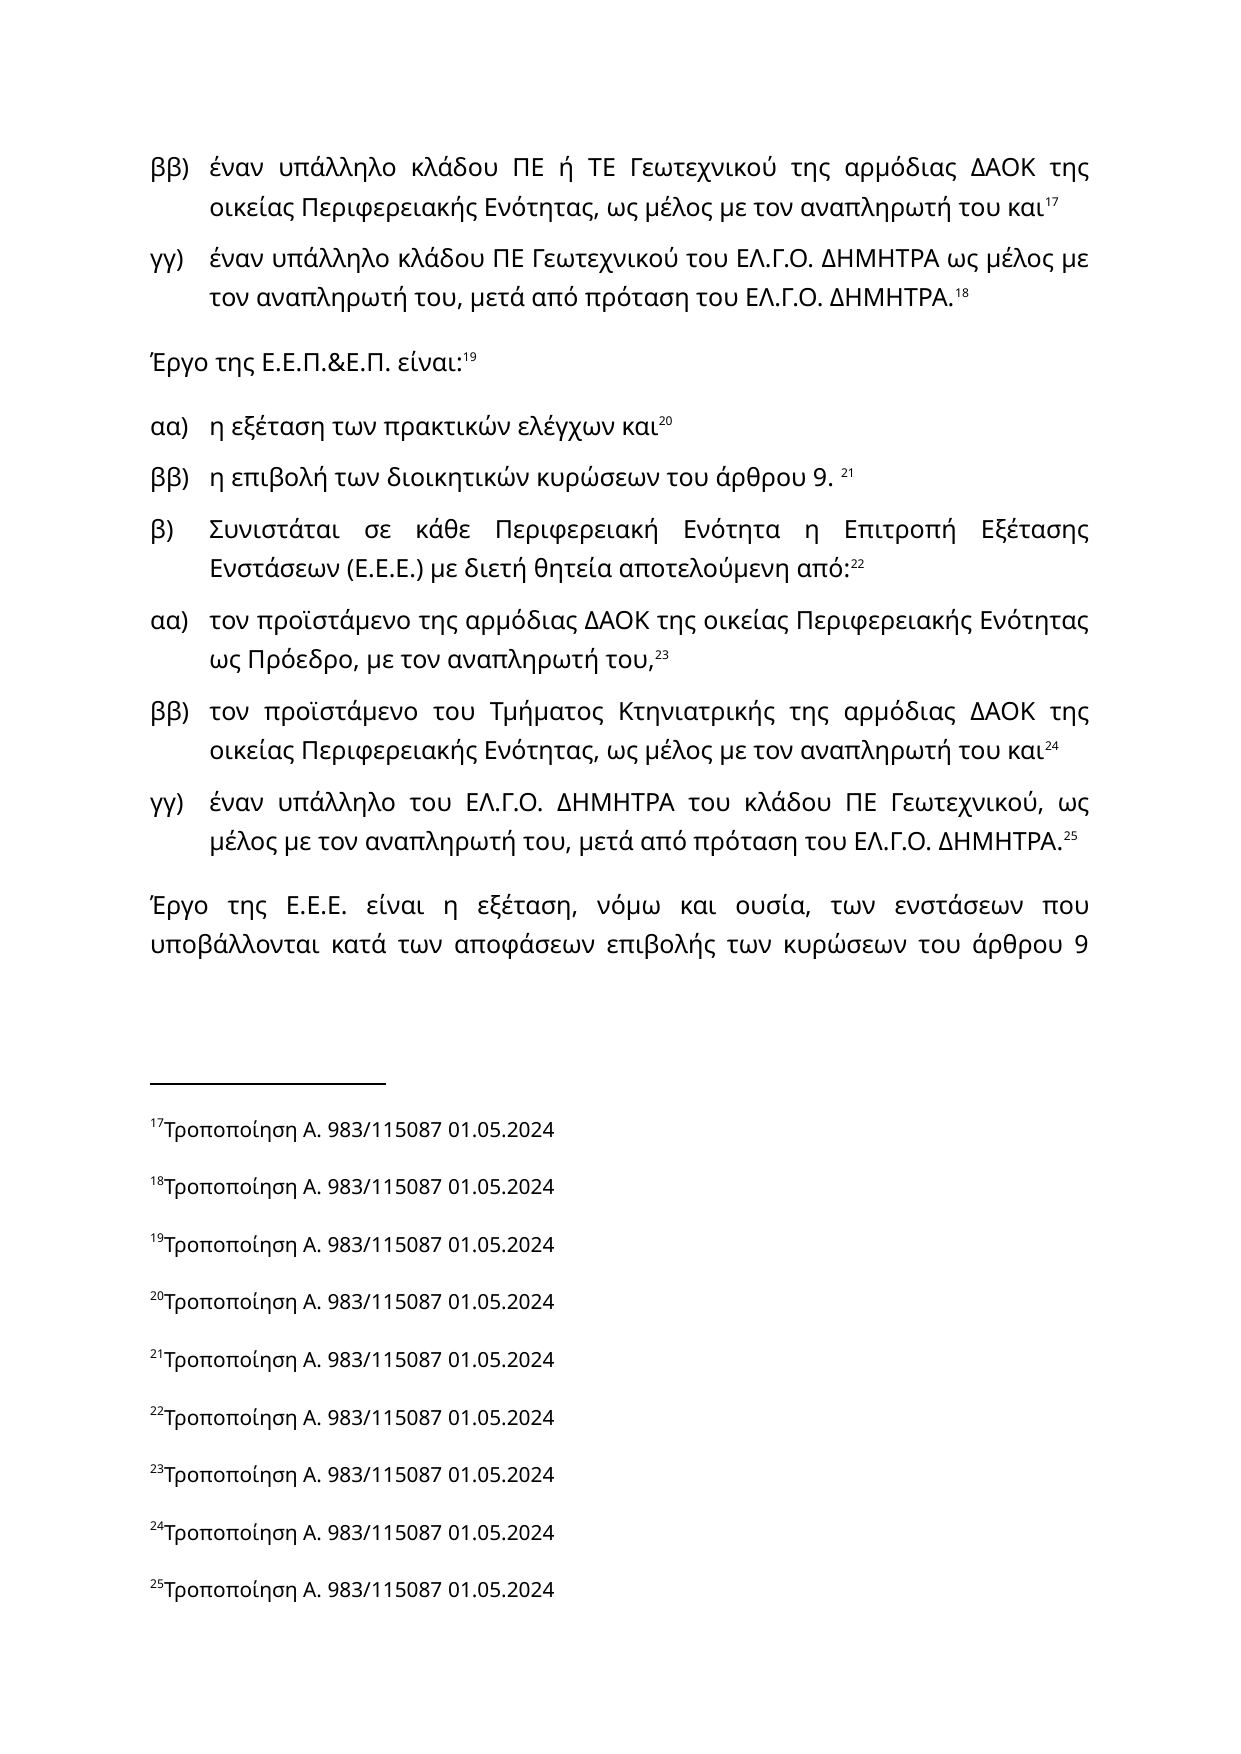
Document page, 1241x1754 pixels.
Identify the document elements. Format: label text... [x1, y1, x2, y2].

list ββ) η επιβολή των διοικητικών κυρώσεων του άρθρου 9. [150, 460, 1090, 494]
text Τροποποίηση A. 983/115087 01.05.2024 [150, 1230, 1090, 1258]
text Τροποποίηση A. 983/115087 01.05.2024 [150, 1460, 1090, 1489]
text Έργο της Ε.Ε.Ε. είναι η εξέταση, νόμω και ουσία, των ενστάσεων που υποβάλλονται κατά των αποφάσεων επιβολής των κυρώσεων του άρθρου 9 [150, 887, 1090, 961]
list ββ) τον προϊστάμενο του Τμήματος Κτηνιατρικής της αρμόδιας ΔΑΟΚ της οικείας Περιφερειακής Ενότητας, ως μέλος με τον αναπληρωτή του και [150, 693, 1090, 767]
list αα) η εξέταση των πρακτικών ελέγχων και [150, 408, 1090, 442]
text Τροποποίηση A. 983/115087 01.05.2024 [150, 1172, 1090, 1201]
text Τροποποίηση A. 983/115087 01.05.2024 [150, 1115, 1090, 1143]
text Τροποποίηση A. 983/115087 01.05.2024 [150, 1287, 1090, 1316]
list γγ) έναν υπάλληλο του ΕΛ.Γ.Ο. ΔΗΜΗΤΡΑ του κλάδου ΠΕ Γεωτεχνικού, ως μέλος με τον αναπληρωτή του, μετά από πρόταση του ΕΛ.Γ.Ο. ΔΗΜΗΤΡΑ. [150, 784, 1090, 857]
text Τροποποίηση A. 983/115087 01.05.2024 [150, 1576, 1090, 1604]
text Έργο της Ε.Ε.Π.&Ε.Π. είναι: [150, 344, 1090, 378]
list ββ) έναν υπάλληλο κλάδου ΠΕ ή ΤΕ Γεωτεχνικού της αρμόδιας ΔΑΟΚ της οικείας Περιφερειακής Ενότητας, ως μέλος με τον αναπληρωτή του και [150, 150, 1090, 223]
text Τροποποίηση A. 983/115087 01.05.2024 [150, 1518, 1090, 1546]
text Τροποποίηση A. 983/115087 01.05.2024 [150, 1345, 1090, 1373]
list γγ) έναν υπάλληλο κλάδου ΠΕ Γεωτεχνικού του ΕΛ.Γ.Ο. ΔΗΜΗΤΡΑ ως μέλος με τον αναπληρωτή του, μετά από πρόταση του ΕΛ.Γ.Ο. ΔΗΜΗΤΡΑ. [150, 241, 1090, 314]
list αα) τον προϊστάμενο της αρμόδιας ΔΑΟΚ της οικείας Περιφερειακής Ενότητας ως Πρόεδρο, με τον αναπληρωτή του, [150, 602, 1090, 676]
list β) Συνιστάται σε κάθε Περιφερειακή Ενότητα η Επιτροπή Εξέτασης Ενστάσεων (Ε.Ε.Ε.) με διετή θητεία αποτελούμενη από: [150, 512, 1090, 585]
text Τροποποίηση A. 983/115087 01.05.2024 [150, 1403, 1090, 1431]
